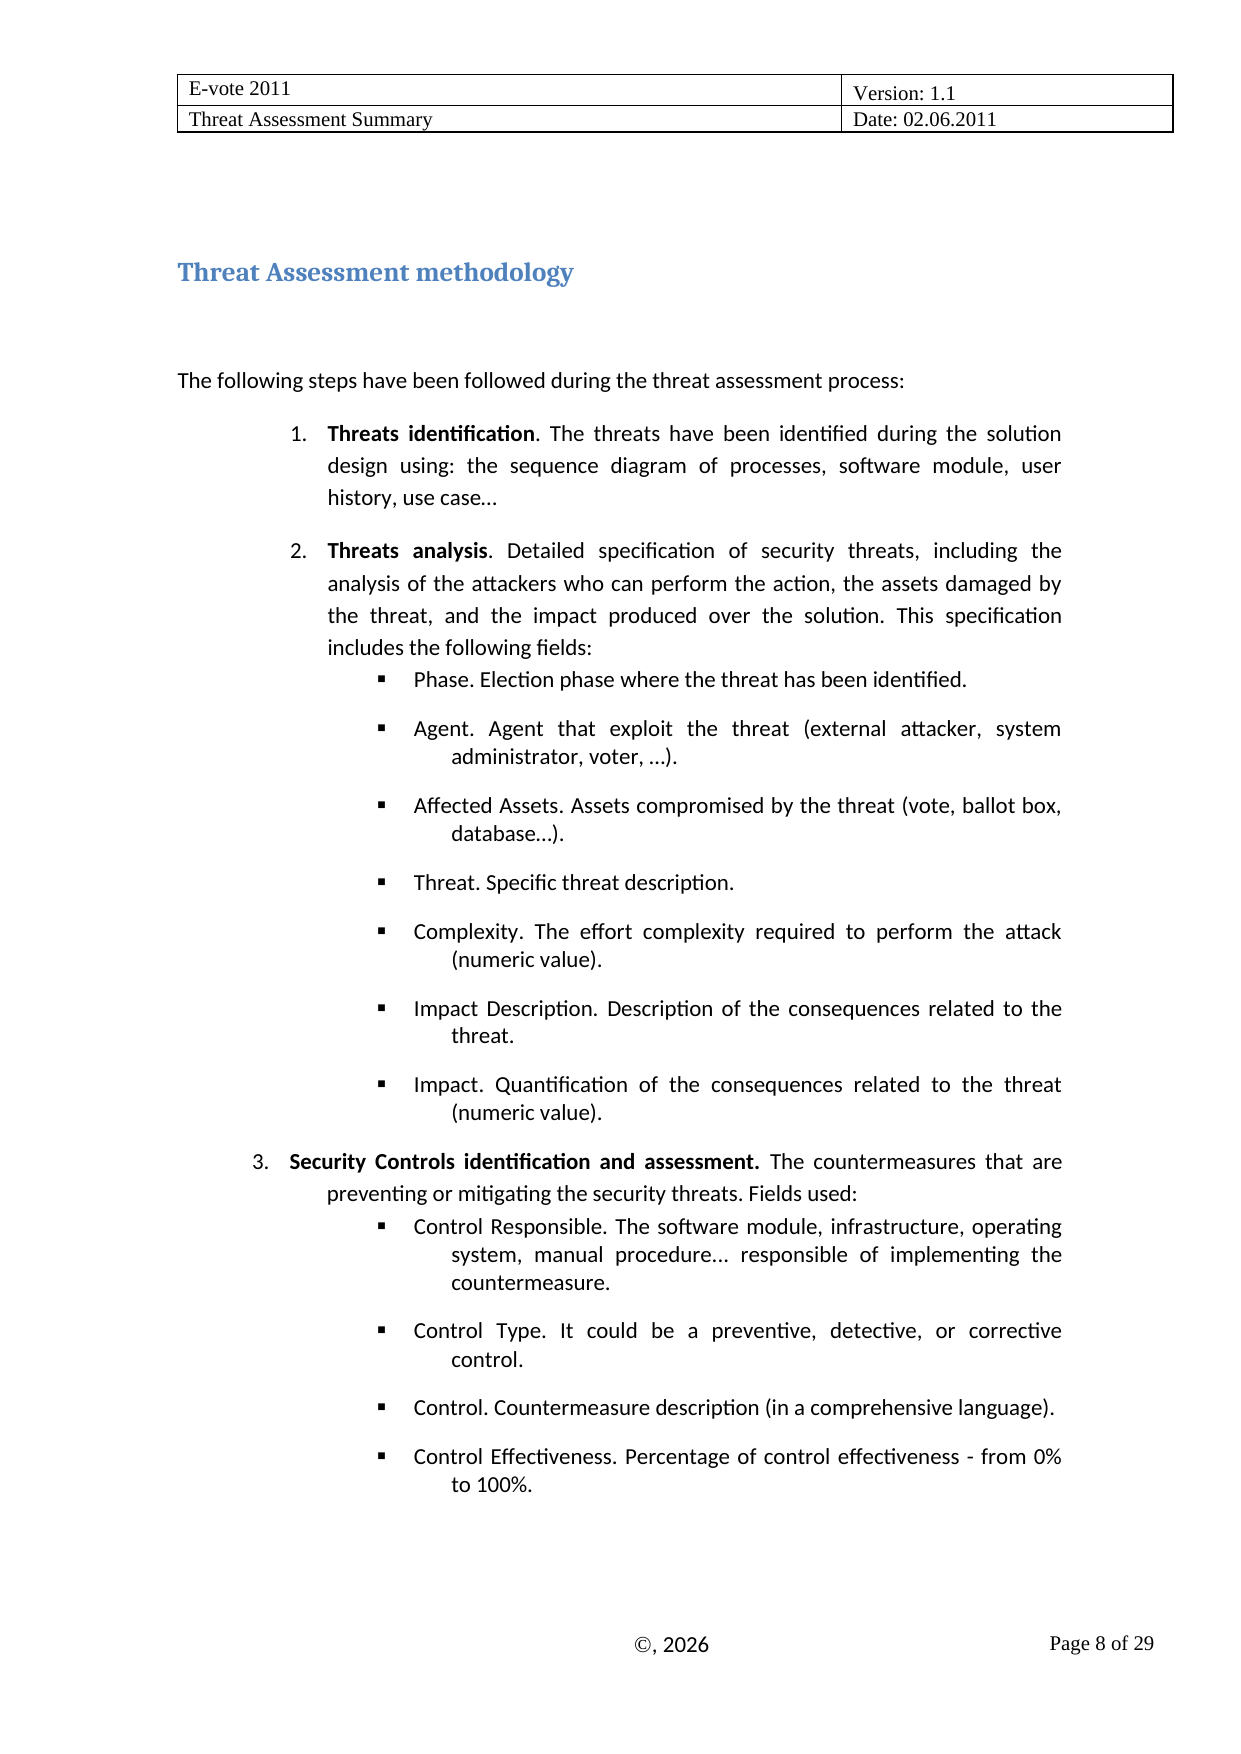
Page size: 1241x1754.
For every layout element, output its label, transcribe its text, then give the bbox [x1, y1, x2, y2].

list Control Effectiveness. Percentage of control effectiveness - from 0% to 100%. [376, 1442, 1063, 1498]
list Threats identification. The threats have been identified during the solution design using: the sequence diagram of processes, software module, user history, use case… [290, 419, 1063, 512]
list Security Controls identification and assessment. The countermeasures that are preventing or mitigating the security threats. Fields used: [252, 1147, 1063, 1208]
list Affected Assets. Assets compromised by the threat (vote, ballot box, database…). [376, 791, 1063, 847]
list Threats analysis. Detailed specification of security threats, including the analysis of the attackers who can perform the action, the assets damaged by the threat, and the impact produced over the solution. This specification includes the following fields: [290, 537, 1063, 661]
subtitle Threat Assessment methodology [177, 257, 1063, 288]
list Agent. Agent that exploit the threat (external attacker, system administrator, voter, …). [376, 714, 1063, 770]
list Threat. Specific threat description. [376, 868, 1063, 896]
text The following steps have been followed during the threat assessment process: [177, 366, 1063, 394]
list Phase. Election phase where the threat has been identified. [376, 665, 1063, 693]
list Control Responsible. The software module, infrastructure, operating system, manual procedure... responsible of implementing the countermeasure. [376, 1212, 1063, 1296]
list Control Type. It could be a preventive, detective, or corrective control. [376, 1317, 1063, 1373]
list Impact Description. Description of the consequences related to the threat. [376, 994, 1063, 1050]
list Impact. Quantification of the consequences related to the threat (numeric value). [376, 1071, 1063, 1127]
list Complexity. The effort complexity required to perform the attack (numeric value). [376, 917, 1063, 973]
list Control. Countermeasure description (in a comprehensive language). [376, 1393, 1063, 1422]
